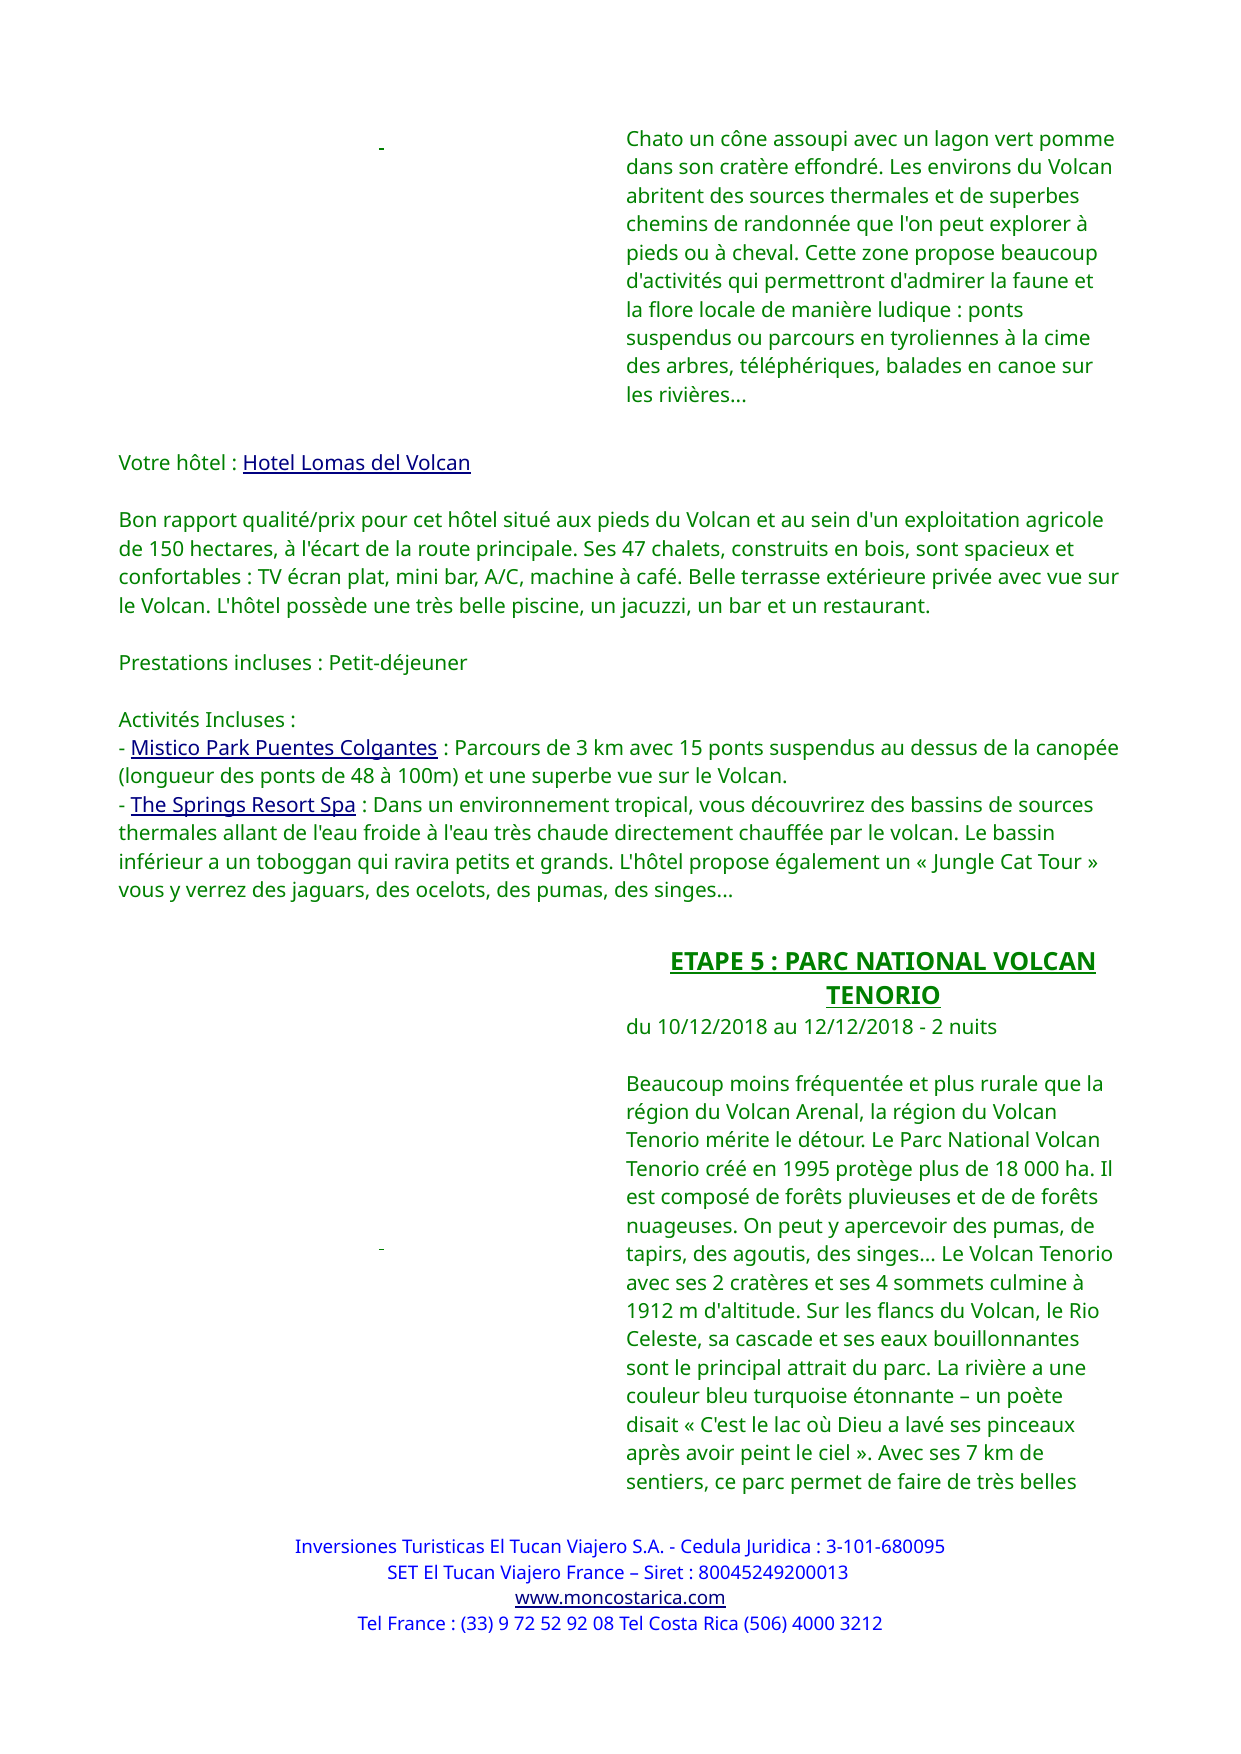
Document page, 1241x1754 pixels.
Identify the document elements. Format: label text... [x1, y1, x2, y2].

table_header [118, 938, 620, 1501]
text Votre hôtel : Hotel Lomas del Volcan [118, 448, 1122, 477]
text Activités Incluses : [118, 705, 1122, 733]
text Prestations incluses : Petit-déjeuner [118, 648, 1122, 676]
text Bon rapport qualité/prix pour cet hôtel situé aux pieds du Volcan et au sein d'un exploitation agricole de 150 hectares, à l'écart de la route principale. Ses 47 chalets, construits en bois, sont spacieux et confortables : TV écran plat, mini bar, A/C, machine à café. Belle terrasse extérieure privée avec vue sur le Volcan. L'hôtel possède une très belle piscine, un jacuzzi, un bar et un restaurant. [118, 505, 1122, 619]
text - Mistico Park Puentes Colgantes : Parcours de 3 km avec 15 ponts suspendus au dessus de la canopée (longueur des ponts de 48 à 100m) et une superbe vue sur le Volcan. [118, 733, 1122, 790]
table_header ETAPE 5 : PARC NATIONAL VOLCAN TENORIO du 10/12/2018 au 12/12/2018 - 2 nuits Beaucoup moins fréquentée et plus rurale que la région du Volcan Arenal, la région du Volcan Tenorio mérite le détour. Le Parc National Volcan Tenorio créé en 1995 protège plus de 18 000 ha. Il est composé de forêts pluvieuses et de de forêts nuageuses. On peut y apercevoir des pumas, de tapirs, des agoutis, des singes... Le Volcan Tenorio avec ses 2 cratères et ses 4 sommets culmine à 1912 m d'altitude. Sur les flancs du Volcan, le Rio Celeste, sa cascade et ses eaux bouillonnantes sont le principal attrait du parc. La rivière a une couleur bleu turquoise étonnante – un poète disait « C'est le lac où Dieu a lavé ses pinceaux après avoir peint le ciel ». Avec ses 7 km de sentiers, ce parc permet de faire de très belles [620, 938, 1122, 1501]
table_header Chato un cône assoupi avec un lagon vert pomme dans son cratère effondré. Les environs du Volcan abritent des sources thermales et de superbes chemins de randonnée que l'on peut explorer à pieds ou à cheval. Cette zone propose beaucoup d'activités qui permettront d'admirer la faune et la flore locale de manière ludique : ponts suspendus ou parcours en tyroliennes à la cime des arbres, téléphériques, balades en canoe sur les rivières... [620, 118, 1122, 414]
table_header [118, 118, 620, 414]
text - The Springs Resort Spa : Dans un environnement tropical, vous découvrirez des bassins de sources thermales allant de l'eau froide à l'eau très chaude directement chauffée par le volcan. Le bassin inférieur a un toboggan qui ravira petits et grands. L'hôtel propose également un « Jungle Cat Tour » vous y verrez des jaguars, des ocelots, des pumas, des singes... [118, 790, 1122, 904]
